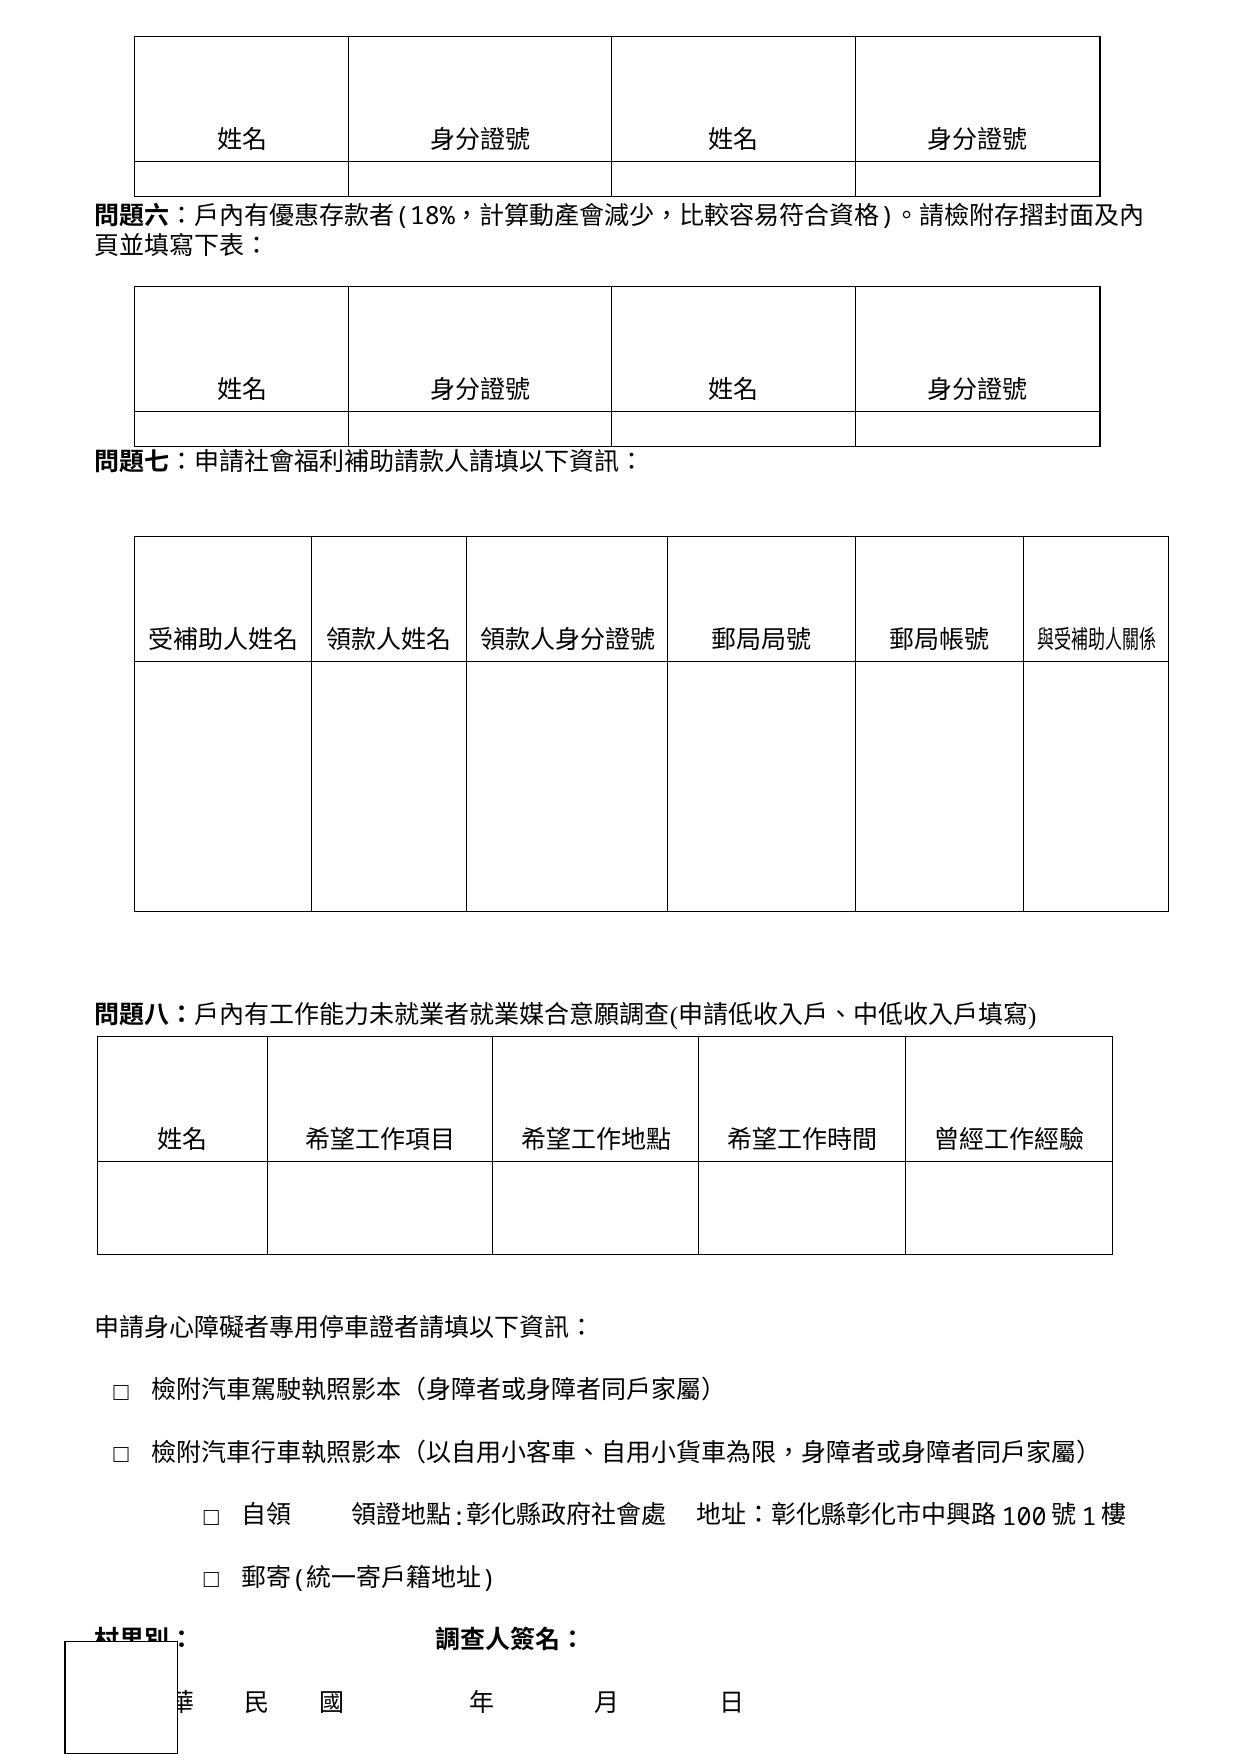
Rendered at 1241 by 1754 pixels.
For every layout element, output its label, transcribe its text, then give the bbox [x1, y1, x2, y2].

table_cell [268, 1162, 492, 1254]
table_cell [1024, 662, 1168, 696]
table_cell [856, 162, 1099, 196]
table_header 受補助人姓名 [135, 537, 311, 661]
list 檢附汽車駕駛執照影本（身障者或身障者同戶家屬） [113, 1349, 1146, 1411]
table_cell [612, 162, 855, 196]
text 問題六：戶內有優惠存款者(18%，計算動產會減少，比較容易符合資格)。請檢附存摺封面及內頁並填寫下表： [94, 197, 1146, 261]
table_cell [135, 162, 348, 196]
text 村里別： 調查人簽名： [94, 1599, 1146, 1661]
table_header 希望工作地點 [493, 1037, 698, 1161]
table_cell [135, 696, 311, 911]
table_header 與受補助人關係 [1024, 537, 1168, 661]
table_cell [612, 412, 855, 446]
table_header 身分證號 [856, 287, 1099, 411]
table_header 希望工作項目 [268, 1037, 492, 1161]
table_header 姓名 [98, 1037, 267, 1161]
table_cell [135, 662, 311, 696]
table_cell [856, 662, 1023, 696]
table_cell [312, 696, 466, 911]
table_cell [493, 1162, 698, 1254]
table_cell [98, 1162, 267, 1254]
text 中 華 民 國 年 月 日 [178, 1661, 1146, 1724]
list 郵寄(統一寄戶籍地址) [204, 1536, 1146, 1599]
list 檢附汽車行車執照影本（以自用小客車、自用小貨車為限，身障者或身障者同戶家屬） [113, 1411, 1146, 1474]
table_cell [349, 412, 611, 446]
table_header 郵局帳號 [856, 537, 1023, 661]
table_header 身分證號 [349, 287, 611, 411]
table_cell [856, 412, 1099, 446]
text 問題七：申請社會福利補助請款人請填以下資訊： [94, 447, 1146, 476]
table_header 希望工作時間 [699, 1037, 905, 1161]
table_cell [906, 1162, 1112, 1254]
table_cell [1024, 696, 1168, 911]
table_header 領款人身分證號 [467, 537, 667, 661]
table_cell [668, 662, 855, 696]
table_header 郵局局號 [668, 537, 855, 661]
table_cell [467, 696, 667, 911]
table_cell [699, 1162, 905, 1254]
table_cell [349, 162, 611, 196]
text 問題八：戶內有工作能力未就業者就業媒合意願調查(申請低收入戶、中低收入戶填寫) [94, 974, 1146, 1036]
table_header 姓名 [135, 287, 348, 411]
table_header 身分證號 [856, 37, 1099, 161]
table_cell [668, 696, 855, 911]
table_header 姓名 [612, 37, 855, 161]
table_cell [856, 696, 1023, 911]
table_header 領款人姓名 [312, 537, 466, 661]
table_cell [135, 412, 348, 446]
list 自領 領證地點:彰化縣政府社會處 地址：彰化縣彰化市中興路100號1樓 [204, 1474, 1146, 1536]
table_header 身分證號 [349, 37, 611, 161]
table_header 姓名 [612, 287, 855, 411]
table_header 曾經工作經驗 [906, 1037, 1112, 1161]
table_cell [312, 662, 466, 696]
table_header 姓名 [135, 37, 348, 161]
table_cell [467, 662, 667, 696]
text 申請身心障礙者專用停車證者請填以下資訊： [94, 1286, 1146, 1349]
